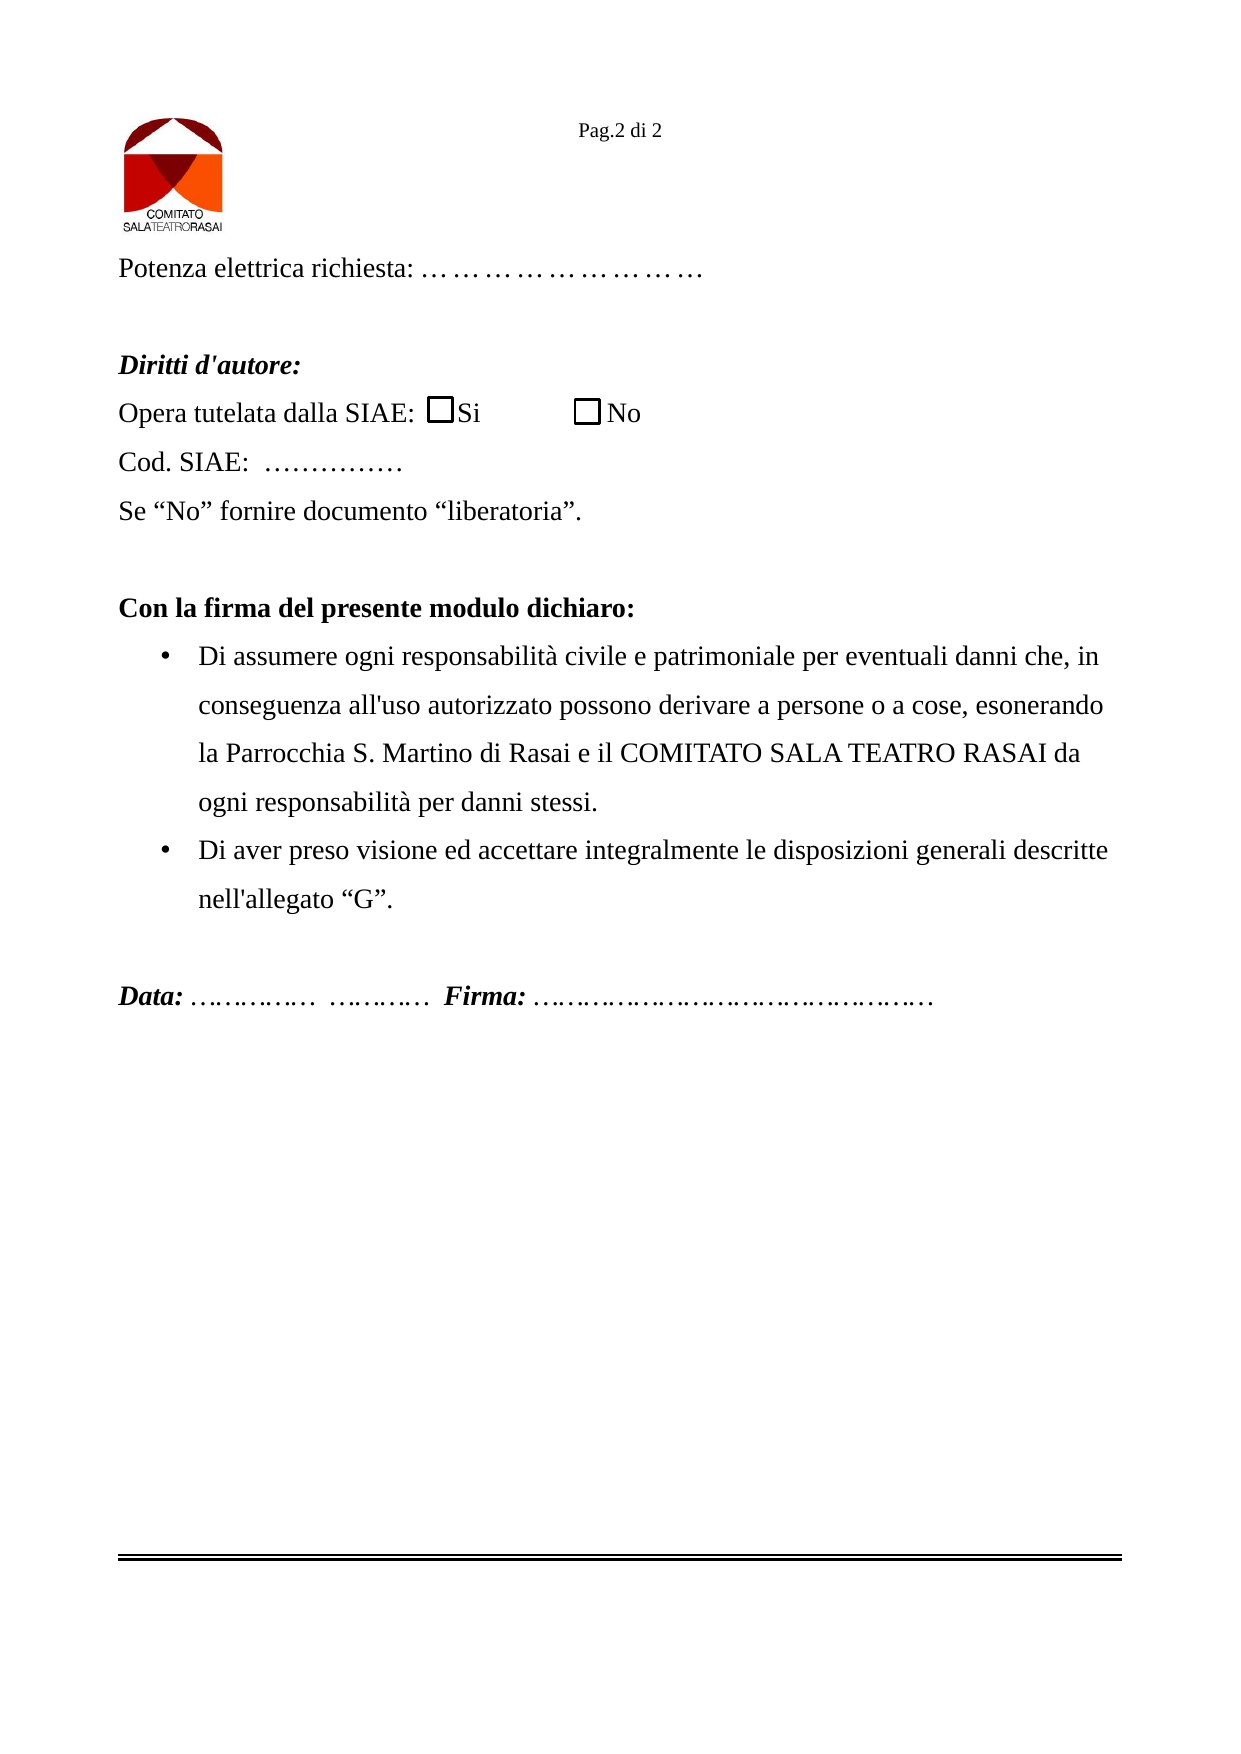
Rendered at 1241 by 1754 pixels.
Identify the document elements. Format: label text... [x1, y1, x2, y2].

text Diritti d'autore: [118, 348, 1122, 380]
text Data: …………… ………… Firma: ………………………………………… [118, 979, 1122, 1012]
list Di assumere ogni responsabilità civile e patrimoniale per eventuali danni che, in conseguenza all'uso autorizzato possono derivare a persone o a cose, esonerando la Parrocchia S. Martino di Rasai e il COMITATO SALA TEATRO RASAI da ogni responsabilità per danni stessi. [161, 639, 1122, 817]
text Se “No” fornire documento “liberatoria”. [118, 493, 1122, 526]
text Cod. SIAE: …………… [118, 445, 1122, 477]
text Potenza elettrica richiesta: … … … … … … … … … [118, 172, 1122, 283]
text Con la firma del presente modulo dichiaro: [118, 591, 1122, 623]
list Di aver preso visione ed accettare integralmente le disposizioni generali descritte nell'allegato “G”. [161, 833, 1122, 914]
text Opera tutelata dalla SIAE: Si No [118, 396, 1122, 429]
picture [121, 116, 226, 235]
